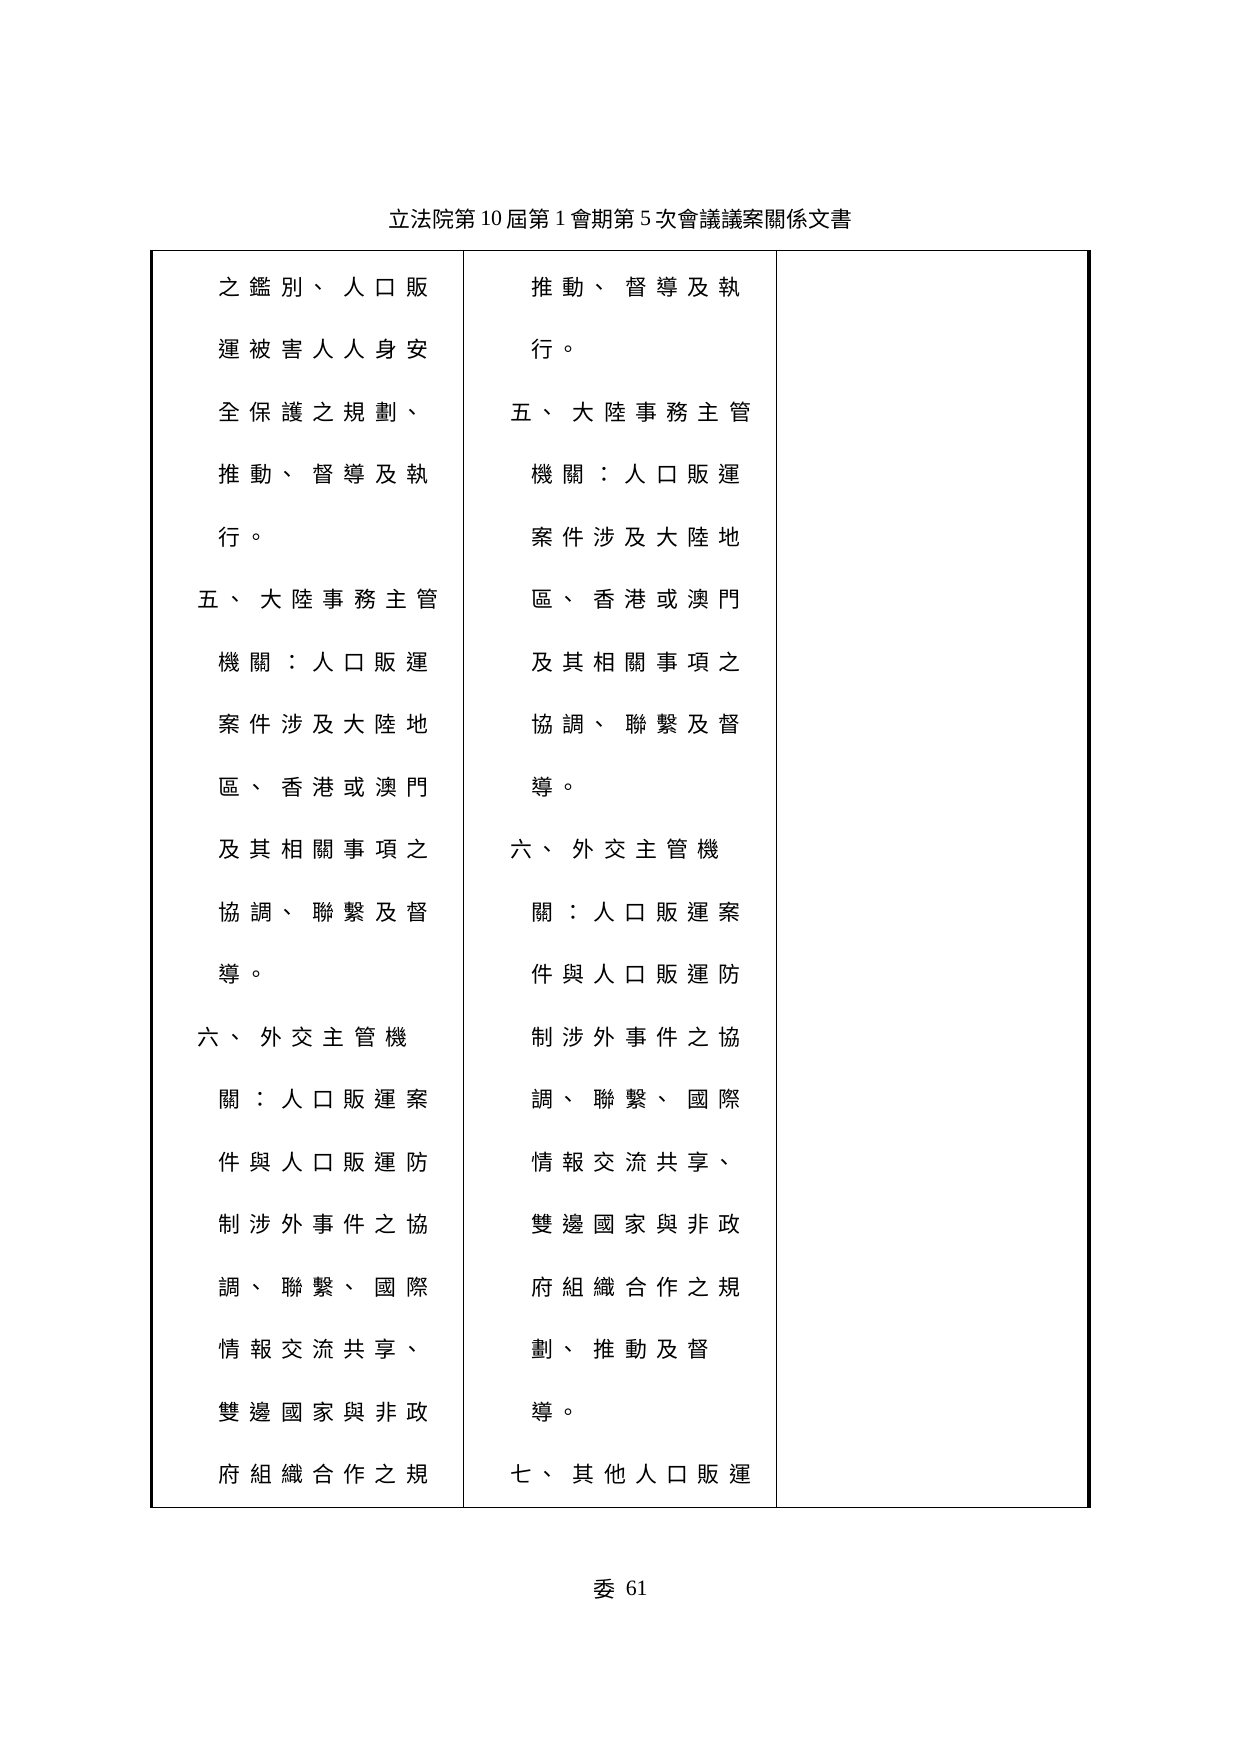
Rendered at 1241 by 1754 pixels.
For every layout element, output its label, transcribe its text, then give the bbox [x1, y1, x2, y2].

table_cell [777, 251, 1087, 1507]
table_cell 之鑑別、人口販運被害人人身安全保護之規劃、推動、督導及執行。 五、大陸事務主管機關：人口販運案件涉及大陸地區、香港或澳門及其相關事項之協調、聯繫及督導。 六、外交主管機關：人口販運案件與人口販運防制涉外事件之協調、聯繫、國際情報交流共享、雙邊國家與非政府組織合作之規 [153, 251, 463, 1507]
table_cell 推動、督導及執行。 五、大陸事務主管機關：人口販運案件涉及大陸地區、香港或澳門及其相關事項之協調、聯繫及督導。 六、外交主管機關：人口販運案件與人口販運防制涉外事件之協調、聯繫、國際情報交流共享、雙邊國家與非政府組織合作之規劃、推動及督導。 七、其他人口販運 [464, 251, 776, 1507]
